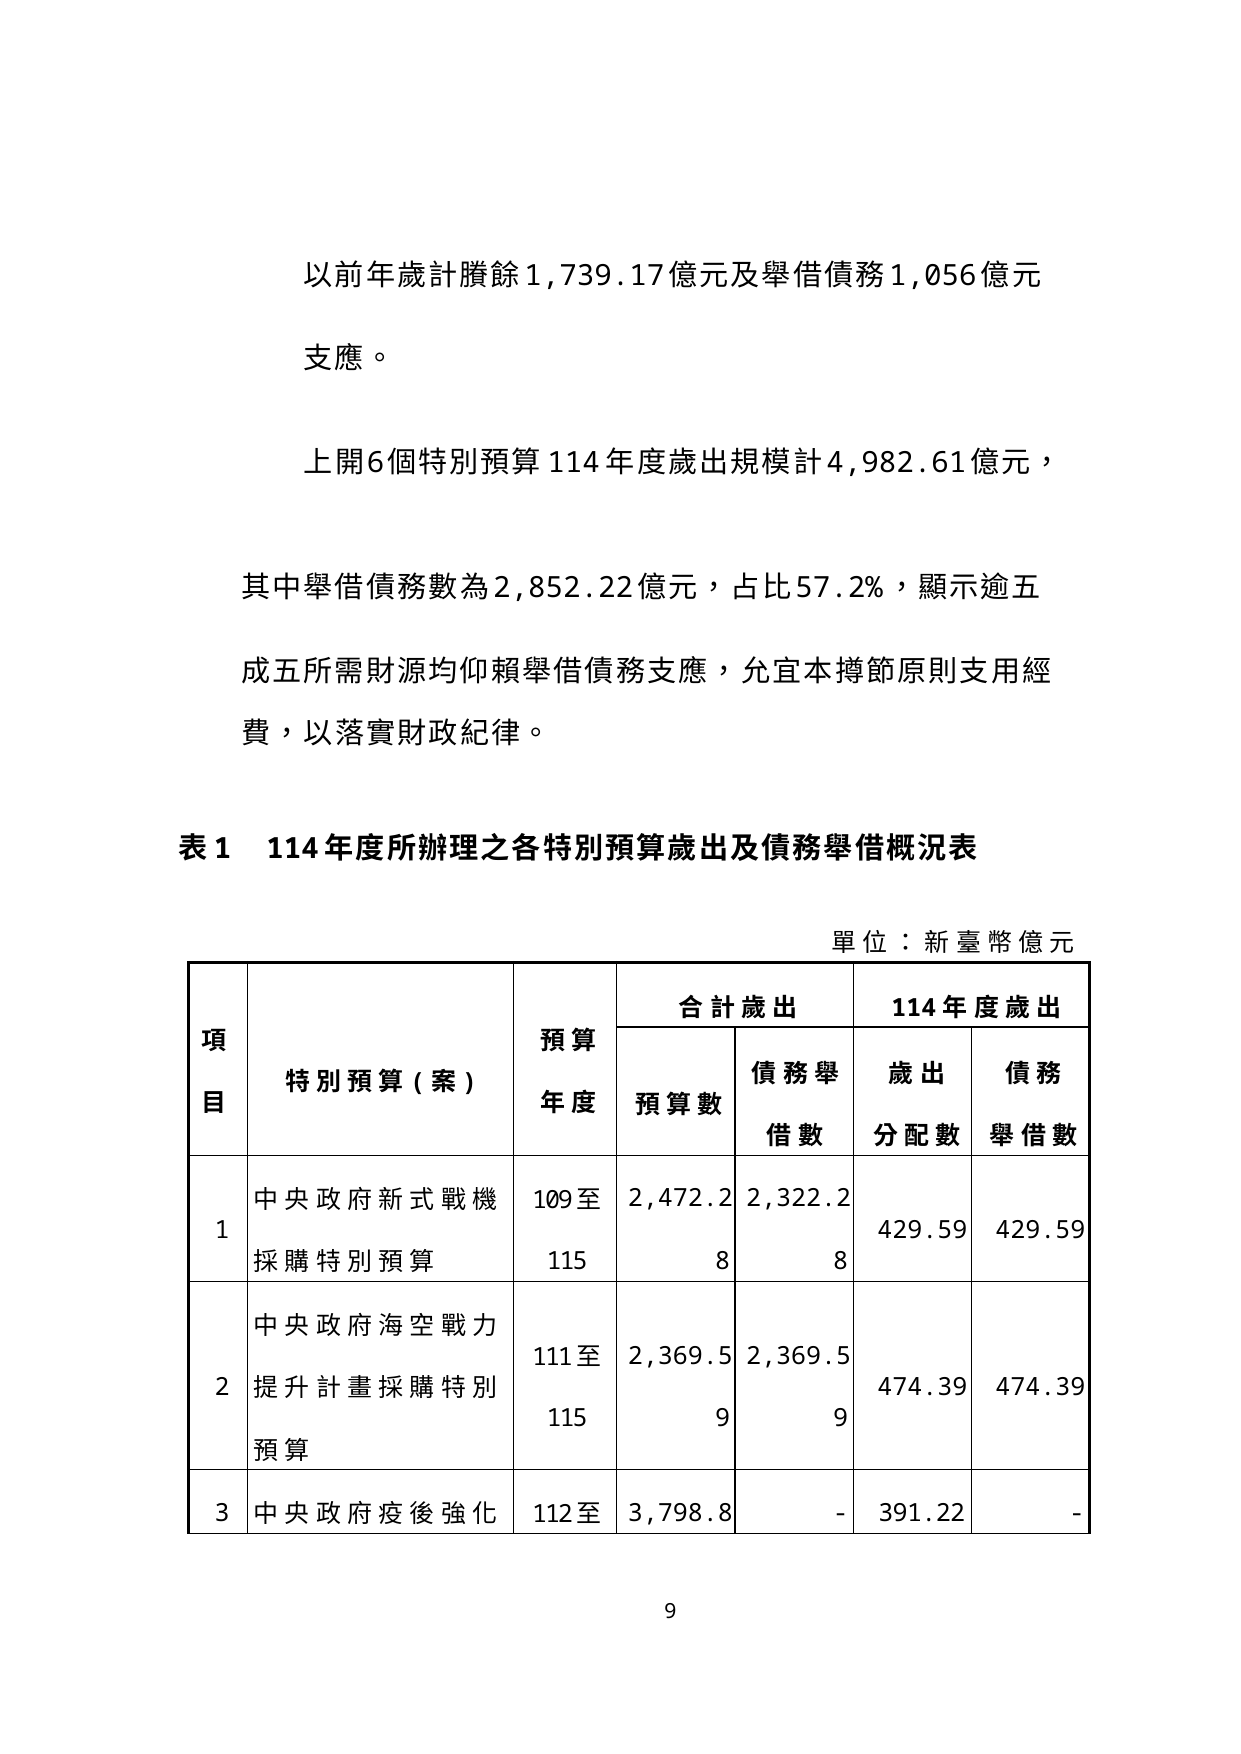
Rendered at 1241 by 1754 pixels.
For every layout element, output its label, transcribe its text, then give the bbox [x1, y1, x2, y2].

table_header 預算 年度 [514, 964, 616, 1154]
table_header 特別預算(案) [248, 964, 513, 1154]
table_cell - [972, 1470, 1088, 1533]
table_cell 2,472.28 [617, 1156, 734, 1281]
table_cell 109至115 [514, 1156, 616, 1281]
table_cell 歲出 分配數 [854, 1028, 971, 1154]
text 6.中央政府因應國際情勢強化經濟社會及民生國安韌性特別預算案(114至116年度)：歲出預算案數5,500億元，其中114年度歲出分配數為2,795.17億元，預計移用以前年歲計賸餘1,739.17億元及舉借債務1,056億元支應。 [266, 189, 1063, 377]
table_cell 中央政府新式戰機採購特別預算 [248, 1156, 513, 1281]
table_cell 中央政府疫後強化 [248, 1470, 513, 1533]
table_cell 391.22 [854, 1470, 971, 1533]
table_cell 債務舉借數 [736, 1028, 853, 1154]
table_cell 474.39 [854, 1282, 971, 1469]
table_cell 474.39 [972, 1282, 1088, 1469]
table_cell 111至115 [514, 1282, 616, 1469]
table_cell 112至 [514, 1470, 616, 1533]
table_cell 2 [190, 1282, 247, 1469]
table_cell 3 [190, 1470, 247, 1533]
table_header 114年度歲出 [854, 964, 1088, 1026]
text 上開6個特別預算114年度歲出規模計4,982.61億元，其中舉借債務數為2,852.22億元，占比57.2%，顯示逾五成五所需財源均仰賴舉借債務支應，允宜本撙節原則支用經費，以落實財政紀律。 [236, 377, 1063, 752]
table_cell 債務 舉借數 [972, 1028, 1088, 1154]
text 單位：新臺幣億元 [177, 898, 1078, 961]
table_cell 3,798.8 [617, 1470, 734, 1533]
text 表1 114年度所辦理之各特別預算歲出及債務舉借概況表 [177, 763, 1063, 888]
table_cell 429.59 [972, 1156, 1088, 1281]
table_cell - [736, 1470, 853, 1533]
table_cell 2,322.28 [736, 1156, 853, 1281]
table_header 項目 [190, 964, 247, 1154]
table_cell 預算數 [617, 1028, 734, 1154]
table_cell 中央政府海空戰力提升計畫採購特別預算 [248, 1282, 513, 1469]
table_cell 2,369.59 [617, 1282, 734, 1469]
table_cell 429.59 [854, 1156, 971, 1281]
table_cell 1 [190, 1156, 247, 1281]
table_cell 2,369.59 [736, 1282, 853, 1469]
table_header 合計歲出 [617, 964, 853, 1026]
